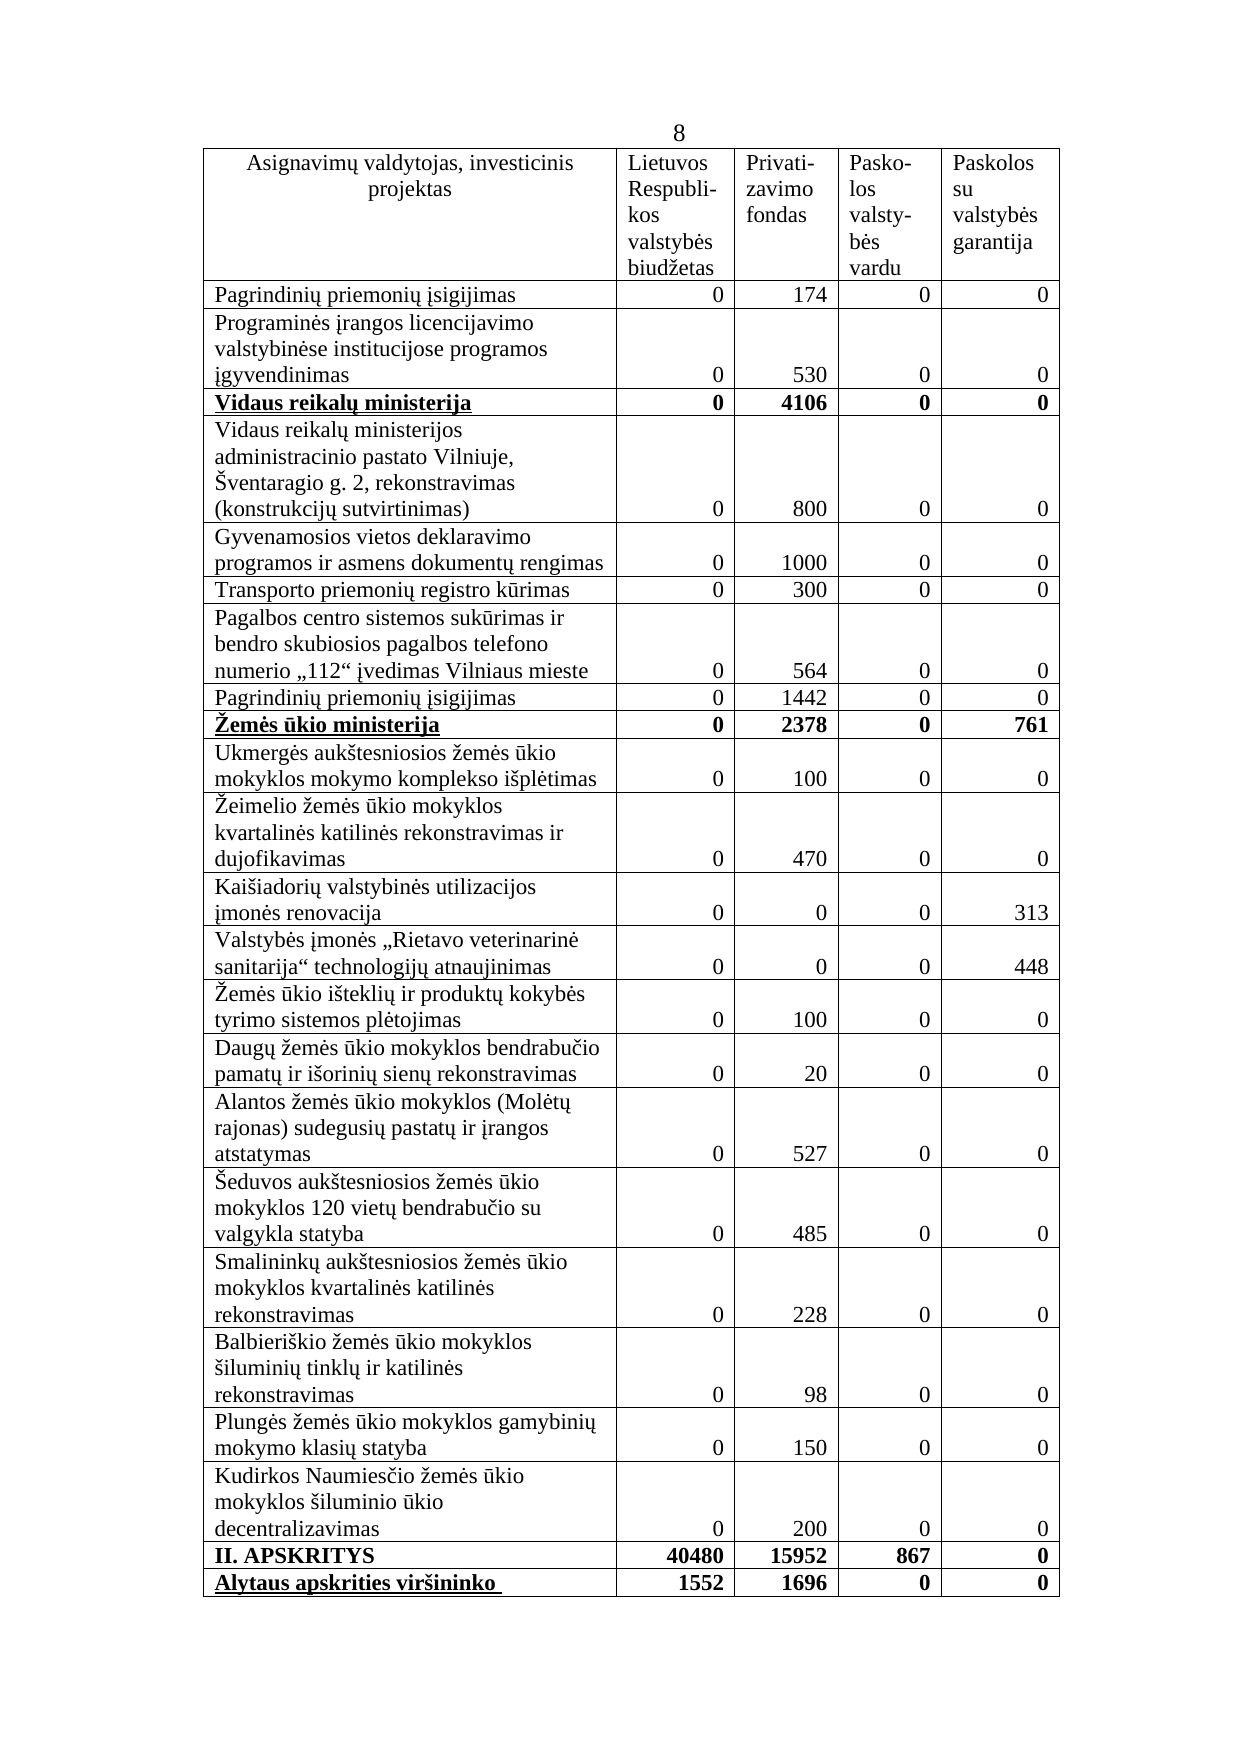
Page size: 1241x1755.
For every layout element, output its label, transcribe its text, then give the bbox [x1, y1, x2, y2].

table_cell 100 [735, 980, 838, 1033]
table_cell 15952 [735, 1542, 838, 1568]
table_cell 0 [942, 739, 1059, 792]
table_cell 0 [942, 523, 1059, 576]
table_cell 0 [617, 389, 734, 415]
table_header Asignavimų valdytojas, investicinis projektas [204, 149, 616, 280]
table_cell 0 [942, 1408, 1059, 1461]
table_cell Vidaus reikalų ministerija [204, 389, 616, 415]
table_cell 761 [942, 711, 1059, 738]
table_header Lietuvos Respubli-kos valstybės biudžetas [617, 149, 734, 280]
table_cell 2378 [735, 711, 838, 738]
table_cell 0 [942, 281, 1059, 308]
table_cell 0 [942, 793, 1059, 872]
table_cell 0 [942, 416, 1059, 522]
table_cell 1000 [735, 523, 838, 576]
table_cell Pagrindinių priemonių įsigijimas [204, 281, 616, 308]
table_cell 174 [735, 281, 838, 308]
table_cell 0 [839, 281, 941, 308]
table_cell 0 [839, 1569, 941, 1596]
table_cell 0 [839, 739, 941, 792]
table_cell 20 [735, 1034, 838, 1087]
table_cell 0 [617, 416, 734, 522]
table_cell Ukmergės aukštesniosios žemės ūkio mokyklos mokymo komplekso išplėtimas [204, 739, 616, 792]
table_cell 0 [942, 684, 1059, 710]
table_cell 0 [617, 926, 734, 979]
table_cell 0 [839, 577, 941, 603]
table_header Pasko-los valsty-bės vardu [839, 149, 941, 280]
table_cell 1696 [735, 1569, 838, 1596]
table_cell 470 [735, 793, 838, 872]
table_cell 0 [942, 1569, 1059, 1596]
table_cell 200 [735, 1462, 838, 1541]
table_cell Kudirkos Naumiesčio žemės ūkio mokyklos šiluminio ūkio decentralizavimas [204, 1462, 616, 1541]
table_cell 0 [839, 416, 941, 522]
table_cell 0 [617, 1462, 734, 1541]
table_header Paskolos su valstybės garantija [942, 149, 1059, 280]
table_cell 0 [617, 684, 734, 710]
table_cell 0 [617, 281, 734, 308]
table_cell 0 [839, 1328, 941, 1407]
table_cell Vidaus reikalų ministerijos administracinio pastato Vilniuje, Šventaragio g. 2, rekonstravimas (konstrukcijų sutvirtinimas) [204, 416, 616, 522]
table_cell 0 [839, 684, 941, 710]
table_cell 0 [942, 1248, 1059, 1327]
table_cell 0 [735, 873, 838, 925]
table_cell Pagalbos centro sistemos sukūrimas ir bendro skubiosios pagalbos telefono numerio „112“ įvedimas Vilniaus mieste [204, 604, 616, 683]
table_cell 0 [617, 1168, 734, 1247]
table_cell 0 [839, 1088, 941, 1167]
table_cell Programinės įrangos licencijavimo valstybinėse institucijose programos įgyvendinimas [204, 309, 616, 388]
table_cell 0 [617, 1088, 734, 1167]
table_cell 527 [735, 1088, 838, 1167]
table_cell 0 [942, 980, 1059, 1033]
table_cell Alytaus apskrities viršininko [204, 1569, 616, 1596]
table_cell 1552 [617, 1569, 734, 1596]
table_cell 300 [735, 577, 838, 603]
table_cell 0 [839, 1034, 941, 1087]
table_cell 40480 [617, 1542, 734, 1568]
table_cell 0 [617, 1328, 734, 1407]
table_cell 0 [617, 1248, 734, 1327]
table_cell 4106 [735, 389, 838, 415]
table_cell 0 [942, 309, 1059, 388]
table_cell 0 [839, 309, 941, 388]
table_cell Žeimelio žemės ūkio mokyklos kvartalinės katilinės rekonstravimas ir dujofikavimas [204, 793, 616, 872]
table_cell 0 [942, 389, 1059, 415]
table_cell 0 [839, 604, 941, 683]
table_cell 0 [942, 1462, 1059, 1541]
table_cell Daugų žemės ūkio mokyklos bendrabučio pamatų ir išorinių sienų rekonstravimas [204, 1034, 616, 1087]
table_cell 867 [839, 1542, 941, 1568]
table_cell 485 [735, 1168, 838, 1247]
table_cell Plungės žemės ūkio mokyklos gamybinių mokymo klasių statyba [204, 1408, 616, 1461]
table_cell 313 [942, 873, 1059, 925]
table_cell 0 [839, 1408, 941, 1461]
table_cell 0 [942, 1088, 1059, 1167]
table_cell 0 [617, 604, 734, 683]
table_cell 0 [617, 739, 734, 792]
table_cell 0 [617, 873, 734, 925]
table_cell 1442 [735, 684, 838, 710]
table_cell 0 [617, 523, 734, 576]
table_cell Alantos žemės ūkio mokyklos (Molėtų rajonas) sudegusių pastatų ir įrangos atstatymas [204, 1088, 616, 1167]
table_cell 0 [942, 577, 1059, 603]
table_cell 0 [617, 309, 734, 388]
table_cell 98 [735, 1328, 838, 1407]
table_cell Žemės ūkio išteklių ir produktų kokybės tyrimo sistemos plėtojimas [204, 980, 616, 1033]
table_cell Balbieriškio žemės ūkio mokyklos šiluminių tinklų ir katilinės rekonstravimas [204, 1328, 616, 1407]
table_cell 0 [839, 711, 941, 738]
table_cell 800 [735, 416, 838, 522]
table_cell 448 [942, 926, 1059, 979]
table_cell 0 [839, 793, 941, 872]
table_cell Šeduvos aukštesniosios žemės ūkio mokyklos 120 vietų bendrabučio su valgykla statyba [204, 1168, 616, 1247]
table_cell Pagrindinių priemonių įsigijimas [204, 684, 616, 710]
table_cell 0 [839, 873, 941, 925]
table_cell 0 [942, 1168, 1059, 1247]
table_header Privati-zavimo fondas [735, 149, 838, 280]
table_cell 0 [839, 523, 941, 576]
table_cell 0 [839, 1168, 941, 1247]
table_cell Žemės ūkio ministerija [204, 711, 616, 738]
table_cell 0 [839, 389, 941, 415]
table_cell 530 [735, 309, 838, 388]
table_cell 0 [942, 1542, 1059, 1568]
table_cell Kaišiadorių valstybinės utilizacijos įmonės renovacija [204, 873, 616, 925]
table_cell II. APSKRITYS [204, 1542, 616, 1568]
table_cell 150 [735, 1408, 838, 1461]
table_cell 0 [617, 711, 734, 738]
table_cell 0 [839, 980, 941, 1033]
table_cell Valstybės įmonės „Rietavo veterinarinė sanitarija“ technologijų atnaujinimas [204, 926, 616, 979]
table_cell 228 [735, 1248, 838, 1327]
table_cell Gyvenamosios vietos deklaravimo programos ir asmens dokumentų rengimas [204, 523, 616, 576]
table_cell 0 [839, 1462, 941, 1541]
table_cell 0 [839, 1248, 941, 1327]
table_cell 0 [617, 980, 734, 1033]
table_cell 100 [735, 739, 838, 792]
table_cell 0 [735, 926, 838, 979]
table_cell 564 [735, 604, 838, 683]
table_cell 0 [942, 604, 1059, 683]
table_cell 0 [839, 926, 941, 979]
table_cell 0 [942, 1034, 1059, 1087]
table_cell Transporto priemonių registro kūrimas [204, 577, 616, 603]
table_cell Smalininkų aukštesniosios žemės ūkio mokyklos kvartalinės katilinės rekonstravimas [204, 1248, 616, 1327]
table_cell 0 [617, 1034, 734, 1087]
table_cell 0 [617, 577, 734, 603]
table_cell 0 [617, 793, 734, 872]
table_cell 0 [617, 1408, 734, 1461]
table_cell 0 [942, 1328, 1059, 1407]
